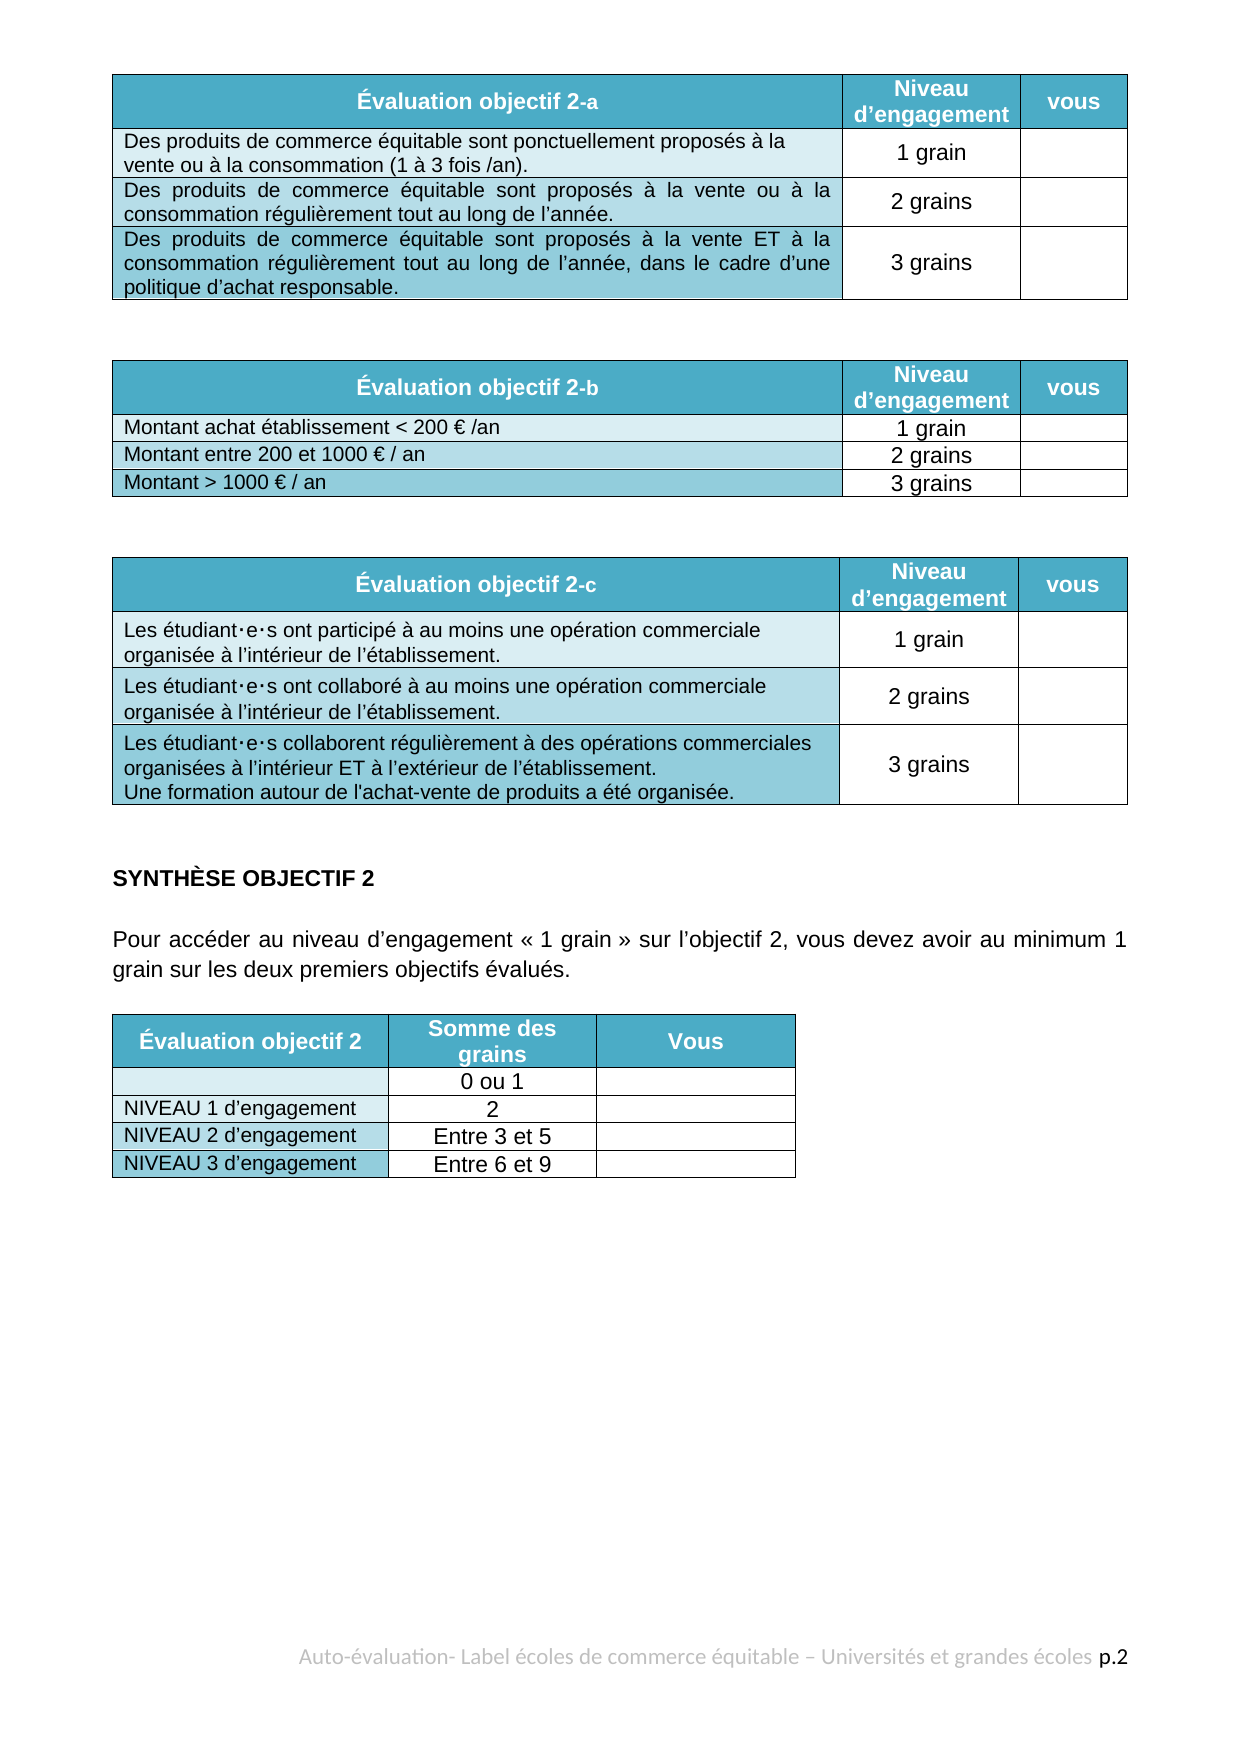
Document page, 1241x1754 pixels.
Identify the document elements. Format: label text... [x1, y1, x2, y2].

table_header Somme des grains [389, 1015, 596, 1067]
table_cell Les étudiant·e·s ont collaboré à au moins une opération commerciale organisée à l’intérieur de l’établissement. [113, 668, 839, 723]
table_header vous [1019, 558, 1127, 611]
table_header Niveau d’engagement [843, 361, 1020, 414]
table_header vous [1021, 75, 1127, 128]
table_header Évaluation objectif 2-c [113, 558, 839, 611]
table_cell Des produits de commerce équitable sont ponctuellement proposés à la vente ou à la consommation (1 à 3 fois /an). [113, 129, 842, 177]
table_cell 2 grains [840, 668, 1018, 723]
table_cell Des produits de commerce équitable sont proposés à la vente ET à la consommation régulièrement tout au long de l’année, dans le cadre d’une politique d’achat responsable. [113, 227, 842, 298]
table_cell 1 grain [843, 129, 1020, 177]
table_cell Des produits de commerce équitable sont proposés à la vente ou à la consommation régulièrement tout au long de l’année. [113, 178, 842, 226]
table_cell Montant entre 200 et 1000 € / an [113, 442, 842, 468]
table_header Niveau d’engagement [840, 558, 1018, 611]
table_cell NIVEAU 1 d’engagement [113, 1096, 388, 1122]
table_cell Les étudiant·e·s collaborent régulièrement à des opérations commerciales organisées à l’intérieur ET à l’extérieur de l’établissement. Une formation autour de l'achat-vente de produits a été organisée. [113, 725, 839, 804]
table_cell Montant > 1000 € / an [113, 470, 842, 496]
table_cell NIVEAU 3 d’engagement [113, 1151, 388, 1177]
table_cell [597, 1096, 795, 1122]
table_cell [1021, 442, 1127, 468]
table_cell [1019, 668, 1127, 723]
table_cell 2 grains [843, 442, 1020, 468]
table_cell 1 grain [840, 612, 1018, 667]
table_cell [597, 1123, 795, 1149]
table_cell 3 grains [843, 227, 1020, 298]
table_cell Montant achat établissement < 200 € /an [113, 415, 842, 441]
table_cell Entre 3 et 5 [389, 1123, 596, 1149]
table_header Évaluation objectif 2 [113, 1015, 388, 1067]
table_cell [1021, 129, 1127, 177]
table_cell 3 grains [840, 725, 1018, 804]
table_cell 2 grains [843, 178, 1020, 226]
table_cell [1021, 227, 1127, 298]
table_header Niveau d’engagement [843, 75, 1020, 128]
table_cell Les étudiant·e·s ont participé à au moins une opération commerciale organisée à l’intérieur de l’établissement. [113, 612, 839, 667]
table_header Évaluation objectif 2-b [113, 361, 842, 414]
table_cell [1019, 612, 1127, 667]
table_cell [1019, 725, 1127, 804]
table_header Vous [597, 1015, 795, 1067]
table_cell [597, 1151, 795, 1177]
table_cell [1021, 470, 1127, 496]
table_cell [113, 1068, 388, 1095]
text Pour accéder au niveau d’engagement « 1 grain » sur l’objectif 2, vous devez avoir au minimum 1 grain sur les deux premiers objectifs évalués. [112, 926, 1128, 982]
table_header Évaluation objectif 2-a [113, 75, 842, 128]
table_cell [1021, 415, 1127, 441]
text SYNTHÈSE OBJECTIF 2 [112, 865, 1128, 892]
table_cell [1021, 178, 1127, 226]
table_header vous [1021, 361, 1127, 414]
table_cell NIVEAU 2 d’engagement [113, 1123, 388, 1149]
table_cell 2 [389, 1096, 596, 1122]
table_cell 1 grain [843, 415, 1020, 441]
table_cell 3 grains [843, 470, 1020, 496]
table_cell Entre 6 et 9 [389, 1151, 596, 1177]
table_cell [597, 1068, 795, 1095]
table_cell 0 ou 1 [389, 1068, 596, 1095]
